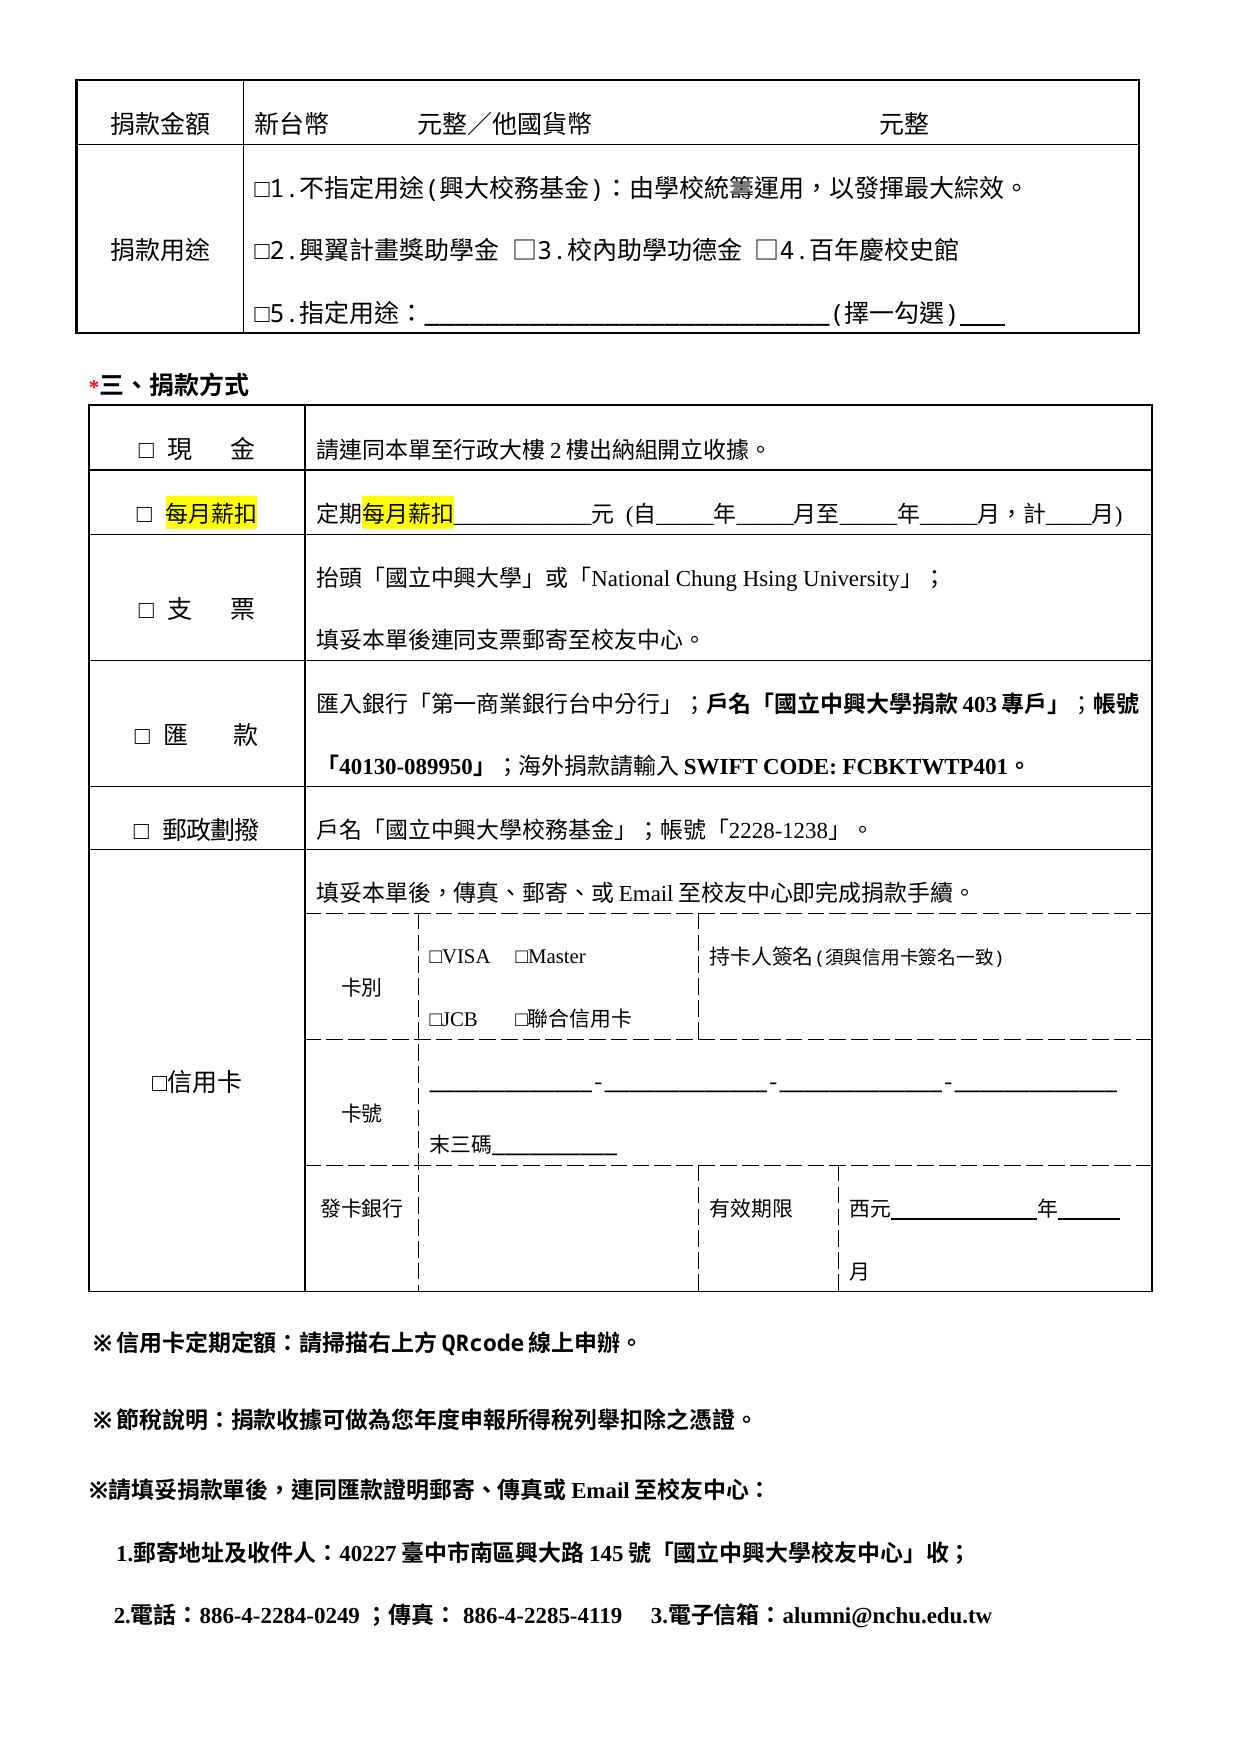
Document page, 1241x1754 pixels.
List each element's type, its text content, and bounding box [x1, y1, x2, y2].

text 1.郵寄地址及收件人：40227臺中市南區興大路145號「國立中興大學校友中心」收； [113, 1509, 1152, 1572]
table_cell □VISA □Master □JCB □聯合信用卡 [418, 913, 698, 1039]
table_header 捐款金額 [78, 81, 243, 144]
table_cell □ 支 票 [90, 535, 304, 659]
table_cell 有效期限 [698, 1165, 838, 1291]
text *三、捐款方式 [89, 342, 1152, 404]
table_cell 匯入銀行「第一商業銀行台中分行」；戶名「國立中興大學捐款403專戶」；帳號「40130-089950」；海外捐款請輸入SWIFT CODE: FCBKTWTP401。 [306, 661, 1151, 786]
table_cell 卡別 [306, 913, 418, 1039]
table_cell _____________-_____________-_____________-_____________ 末三碼__________ [418, 1039, 1151, 1165]
table_cell [418, 1165, 698, 1291]
text ※請填妥捐款單後，連同匯款證明郵寄、傳真或Email至校友中心： [89, 1447, 1152, 1509]
table_cell 戶名「國立中興大學校務基金」；帳號「2228-1238」。 [306, 787, 1151, 849]
table_header 請連同本單至行政大樓2樓出納組開立收據。 [306, 406, 1151, 469]
text ※節稅說明：捐款收據可做為您年度申報所得稅列舉扣除之憑證。 [89, 1377, 1152, 1439]
table_header 新台幣 元整／他國貨幣 元整 [244, 81, 1138, 144]
table_cell 發卡銀行 [306, 1165, 418, 1291]
table_cell 捐款用途 [78, 145, 243, 332]
table_cell □ 每月薪扣 [90, 471, 304, 533]
table_cell 抬頭「國立中興大學」或「National Chung Hsing University」； 填妥本單後連同支票郵寄至校友中心。 [306, 535, 1151, 659]
text ※信用卡定期定額：請掃描右上方QRcode線上申辦。 [89, 1299, 1152, 1362]
text 2.電話：886-4-2284-0249 ；傳真： 886-4-2285-4119 3.電子信箱：alumni@nchu.edu.tw [113, 1572, 1152, 1634]
table_cell 卡號 [306, 1039, 418, 1165]
table_cell 定期每月薪扣____________元 (自_____年_____月至_____年_____月，計____月) [306, 471, 1151, 533]
table_cell 填妥本單後，傳真、郵寄、或Email至校友中心即完成捐款手續。 [306, 850, 1151, 913]
table_cell 西元 年 月 [838, 1165, 1151, 1291]
table_cell □信用卡 [90, 850, 304, 1291]
table_cell 持卡人簽名(須與信用卡簽名一致) [698, 913, 1151, 1039]
table_cell □ 匯 款 [90, 661, 304, 786]
table_header □ 現 金 [90, 406, 304, 469]
table_cell □ 郵政劃撥 [90, 787, 304, 849]
table_cell □1.不指定用途(興大校務基金)：由學校統籌運用，以發揮最大綜效。 □2.興翼計畫獎助學金 □3.校內助學功德金 □4.百年慶校史館 □5.指定用途：___________________________(擇一勾選) [244, 145, 1138, 332]
